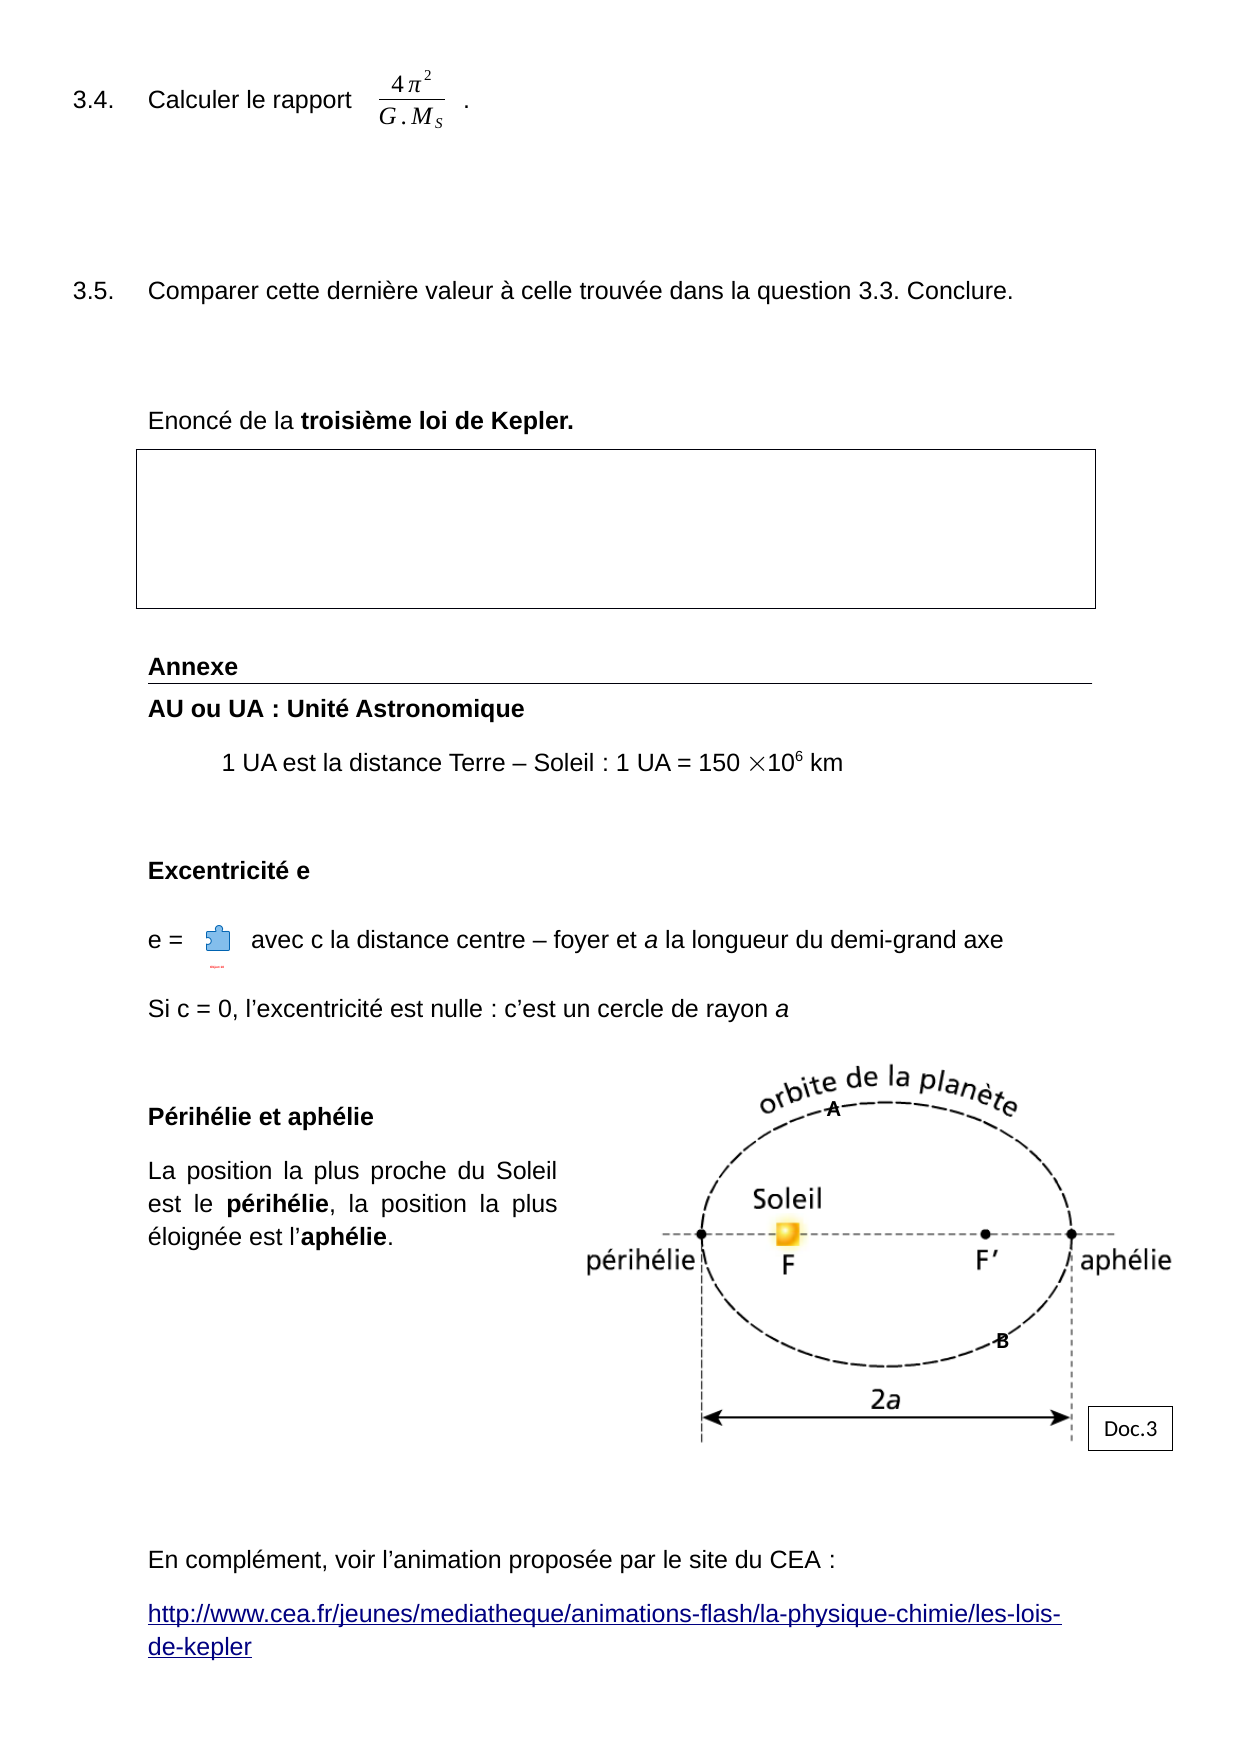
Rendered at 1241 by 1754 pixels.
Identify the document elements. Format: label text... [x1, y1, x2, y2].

picture [576, 1049, 1184, 1446]
text En complément, voir l’animation proposée par le site du CEA : [148, 1545, 1092, 1573]
text La position la plus proche du Soleil est le périhélie, la position la plus éloignée est l’aphélie. [148, 1156, 1092, 1250]
text Si c = 0, l’excentricité est nulle : c’est un cercle de rayon a [148, 994, 1092, 1023]
text Enoncé de la troisième loi de Kepler. [148, 406, 1092, 434]
text Périhélie et aphélie [148, 1102, 1092, 1131]
text AU ou UA : Unité Astronomique [148, 694, 1092, 723]
text Annexe [148, 652, 1092, 683]
text Excentricité e [148, 856, 1092, 885]
text http://www.cea.fr/jeunes/mediatheque/animations-flash/la-physique-chimie/les-lois-de-kepler [148, 1599, 1092, 1660]
list Comparer cette dernière valeur à celle trouvée dans la question 3.3. Conclure. [73, 276, 1092, 305]
list Calculer le rapport . [73, 66, 1092, 132]
text 1 UA est la distance Terre – Soleil : 1 UA = 150 106 km [148, 748, 1092, 777]
text e = avec c la distance centre – foyer et a la longueur du demi-grand axe [148, 910, 1092, 969]
table_header [137, 450, 1095, 608]
